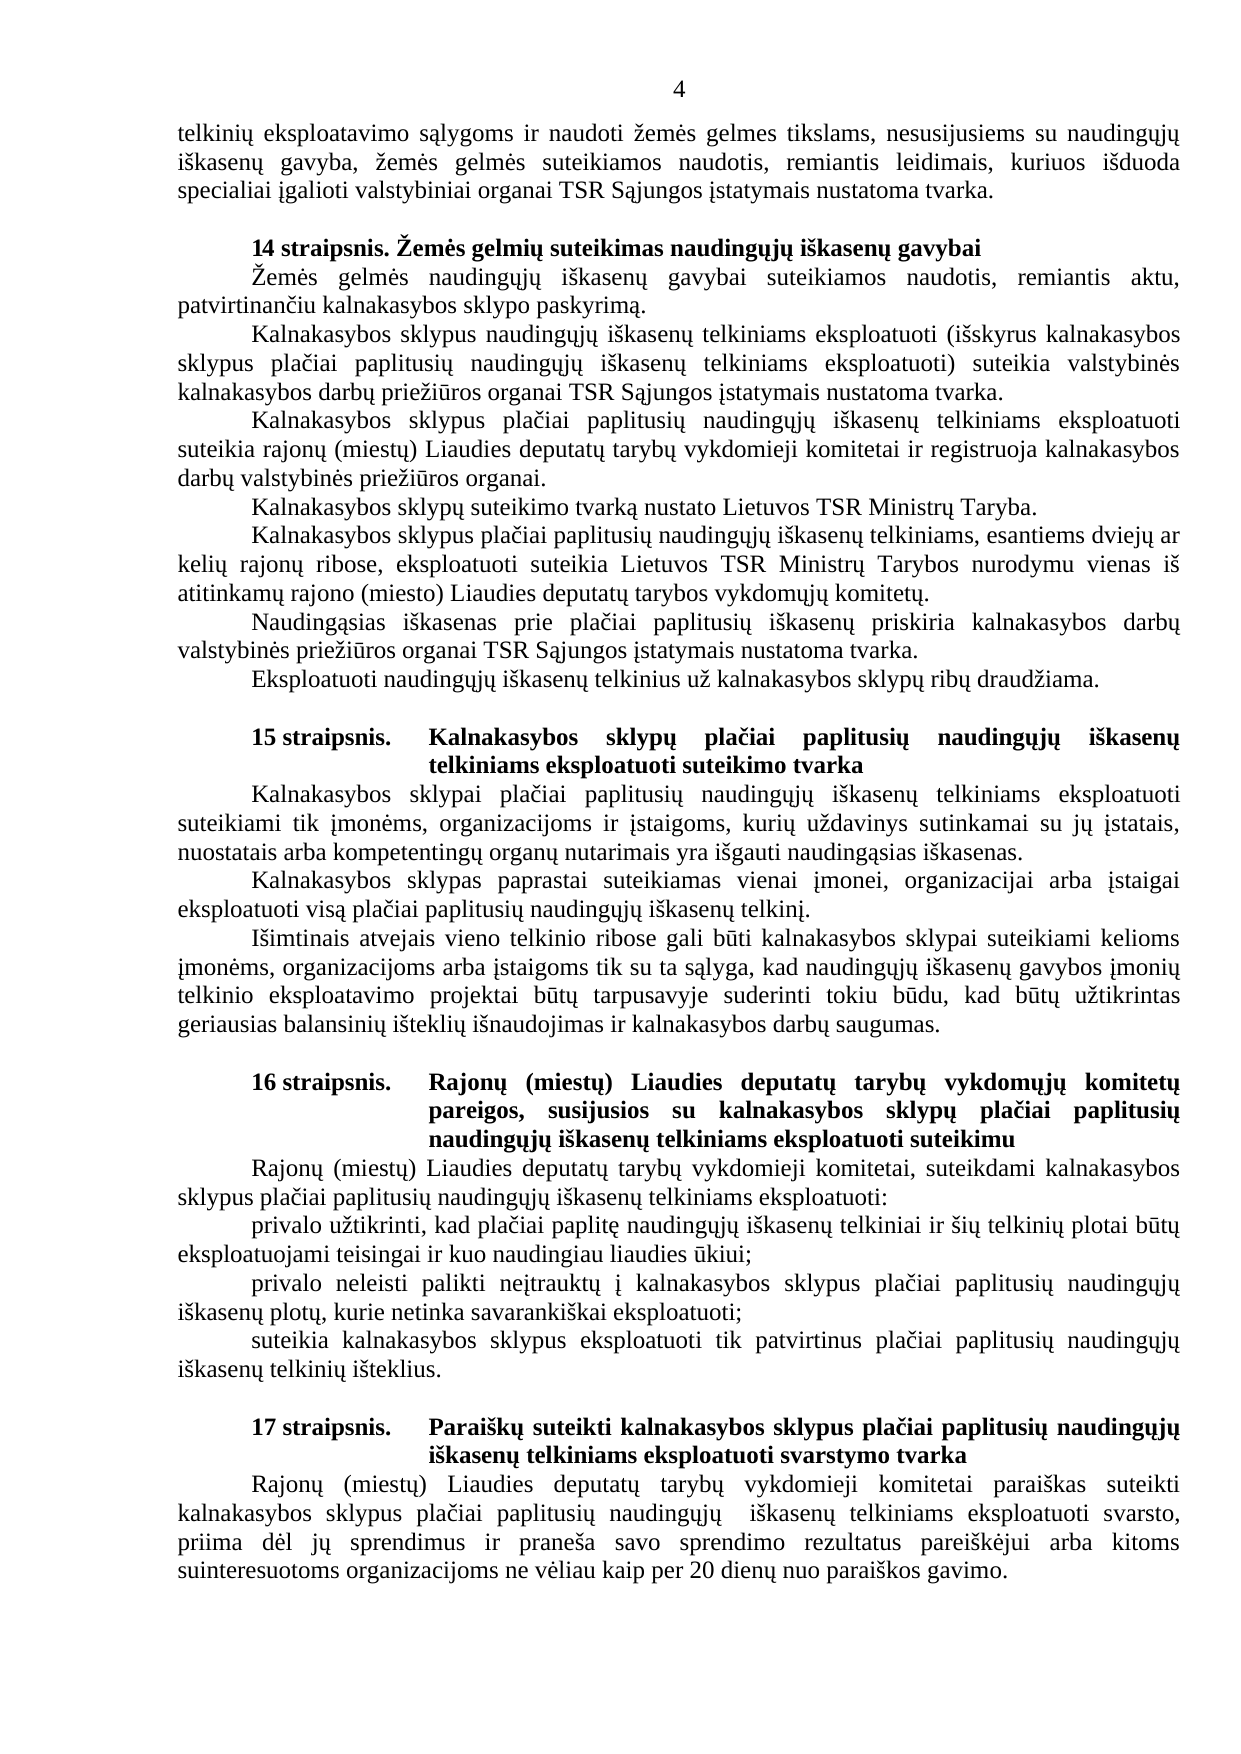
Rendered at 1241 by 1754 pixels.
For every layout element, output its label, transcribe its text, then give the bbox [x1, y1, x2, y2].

text 15 straipsnis. Kalnakasybos sklypų plačiai paplitusių naudingųjų iškasenų telkiniams eksploatuoti suteikimo tvarka [251, 722, 1181, 779]
text Žemės gelmės naudingųjų iškasenų gavybai suteikiamos naudotis, remiantis aktu, patvirtinančiu kalnakasybos sklypo paskyrimą. [177, 262, 1181, 319]
text 17 straipsnis. Paraiškų suteikti kalnakasybos sklypus plačiai paplitusių naudingųjų iškasenų telkiniams eksploatuoti svarstymo tvarka [251, 1412, 1181, 1469]
text suteikia kalnakasybos sklypus eksploatuoti tik patvirtinus plačiai paplitusių naudingųjų iškasenų telkinių išteklius. [177, 1326, 1181, 1383]
text privalo užtikrinti, kad plačiai paplitę naudingųjų iškasenų telkiniai ir šių telkinių plotai būtų eksploatuojami teisingai ir kuo naudingiau liaudies ūkiui; [177, 1211, 1181, 1268]
text privalo neleisti palikti neįtrauktų į kalnakasybos sklypus plačiai paplitusių naudingųjų iškasenų plotų, kurie netinka savarankiškai eksploatuoti; [177, 1268, 1181, 1326]
text Kalnakasybos sklypai plačiai paplitusių naudingųjų iškasenų telkiniams eksploatuoti suteikiami tik įmonėms, organizacijoms ir įstaigoms, kurių uždavinys sutinkamai su jų įstatais, nuostatais arba kompetentingų organų nutarimais yra išgauti naudingąsias iškasenas. [177, 779, 1181, 866]
text Rajonų (miestų) Liaudies deputatų tarybų vykdomieji komitetai, suteikdami kalnakasybos sklypus plačiai paplitusių naudingųjų iškasenų telkiniams eksploatuoti: [177, 1153, 1181, 1211]
text Naudingąsias iškasenas prie plačiai paplitusių iškasenų priskiria kalnakasybos darbų valstybinės priežiūros organai TSR Sąjungos įstatymais nustatoma tvarka. [177, 607, 1181, 664]
text 16 straipsnis. Rajonų (miestų) Liaudies deputatų tarybų vykdomųjų komitetų pareigos, susijusios su kalnakasybos sklypų plačiai paplitusių naudingųjų iškasenų telkiniams eksploatuoti suteikimu [251, 1067, 1181, 1153]
text Eksploatuoti naudingųjų iškasenų telkinius už kalnakasybos sklypų ribų draudžiama. [177, 664, 1181, 693]
text Kalnakasybos sklypus plačiai paplitusių naudingųjų iškasenų telkiniams eksploatuoti suteikia rajonų (miestų) Liaudies deputatų tarybų vykdomieji komitetai ir registruoja kalnakasybos darbų valstybinės priežiūros organai. [177, 406, 1181, 492]
text Kalnakasybos sklypų suteikimo tvarką nustato Lietuvos TSR Ministrų Taryba. [177, 492, 1181, 521]
text 14 straipsnis. Žemės gelmių suteikimas naudingųjų iškasenų gavybai [177, 233, 1181, 262]
text Rajonų (miestų) Liaudies deputatų tarybų vykdomieji komitetai paraiškas suteikti kalnakasybos sklypus plačiai paplitusių naudingųjų iškasenų telkiniams eksploatuoti svarsto, priima dėl jų sprendimus ir praneša savo sprendimo rezultatus pareiškėjui arba kitoms suinteresuotoms organizacijoms ne vėliau kaip per 20 dienų nuo paraiškos gavimo. [177, 1469, 1181, 1584]
text Kalnakasybos sklypus plačiai paplitusių naudingųjų iškasenų telkiniams, esantiems dviejų ar kelių rajonų ribose, eksploatuoti suteikia Lietuvos TSR Ministrų Tarybos nurodymu vienas iš atitinkamų rajono (miesto) Liaudies deputatų tarybos vykdomųjų komitetų. [177, 521, 1181, 607]
text Kalnakasybos sklypus naudingųjų iškasenų telkiniams eksploatuoti (išskyrus kalnakasybos sklypus plačiai paplitusių naudingųjų iškasenų telkiniams eksploatuoti) suteikia valstybinės kalnakasybos darbų priežiūros organai TSR Sąjungos įstatymais nustatoma tvarka. [177, 319, 1181, 406]
text telkinių eksploatavimo sąlygoms ir naudoti žemės gelmes tikslams, nesusijusiems su naudingųjų iškasenų gavyba, žemės gelmės suteikiamos naudotis, remiantis leidimais, kuriuos išduoda specialiai įgalioti valstybiniai organai TSR Sąjungos įstatymais nustatoma tvarka. [177, 118, 1181, 204]
text Kalnakasybos sklypas paprastai suteikiamas vienai įmonei, organizacijai arba įstaigai eksploatuoti visą plačiai paplitusių naudingųjų iškasenų telkinį. [177, 866, 1181, 923]
text Išimtinais atvejais vieno telkinio ribose gali būti kalnakasybos sklypai suteikiami kelioms įmonėms, organizacijoms arba įstaigoms tik su ta sąlyga, kad naudingųjų iškasenų gavybos įmonių telkinio eksploatavimo projektai būtų tarpusavyje suderinti tokiu būdu, kad būtų užtikrintas geriausias balansinių išteklių išnaudojimas ir kalnakasybos darbų saugumas. [177, 923, 1181, 1038]
